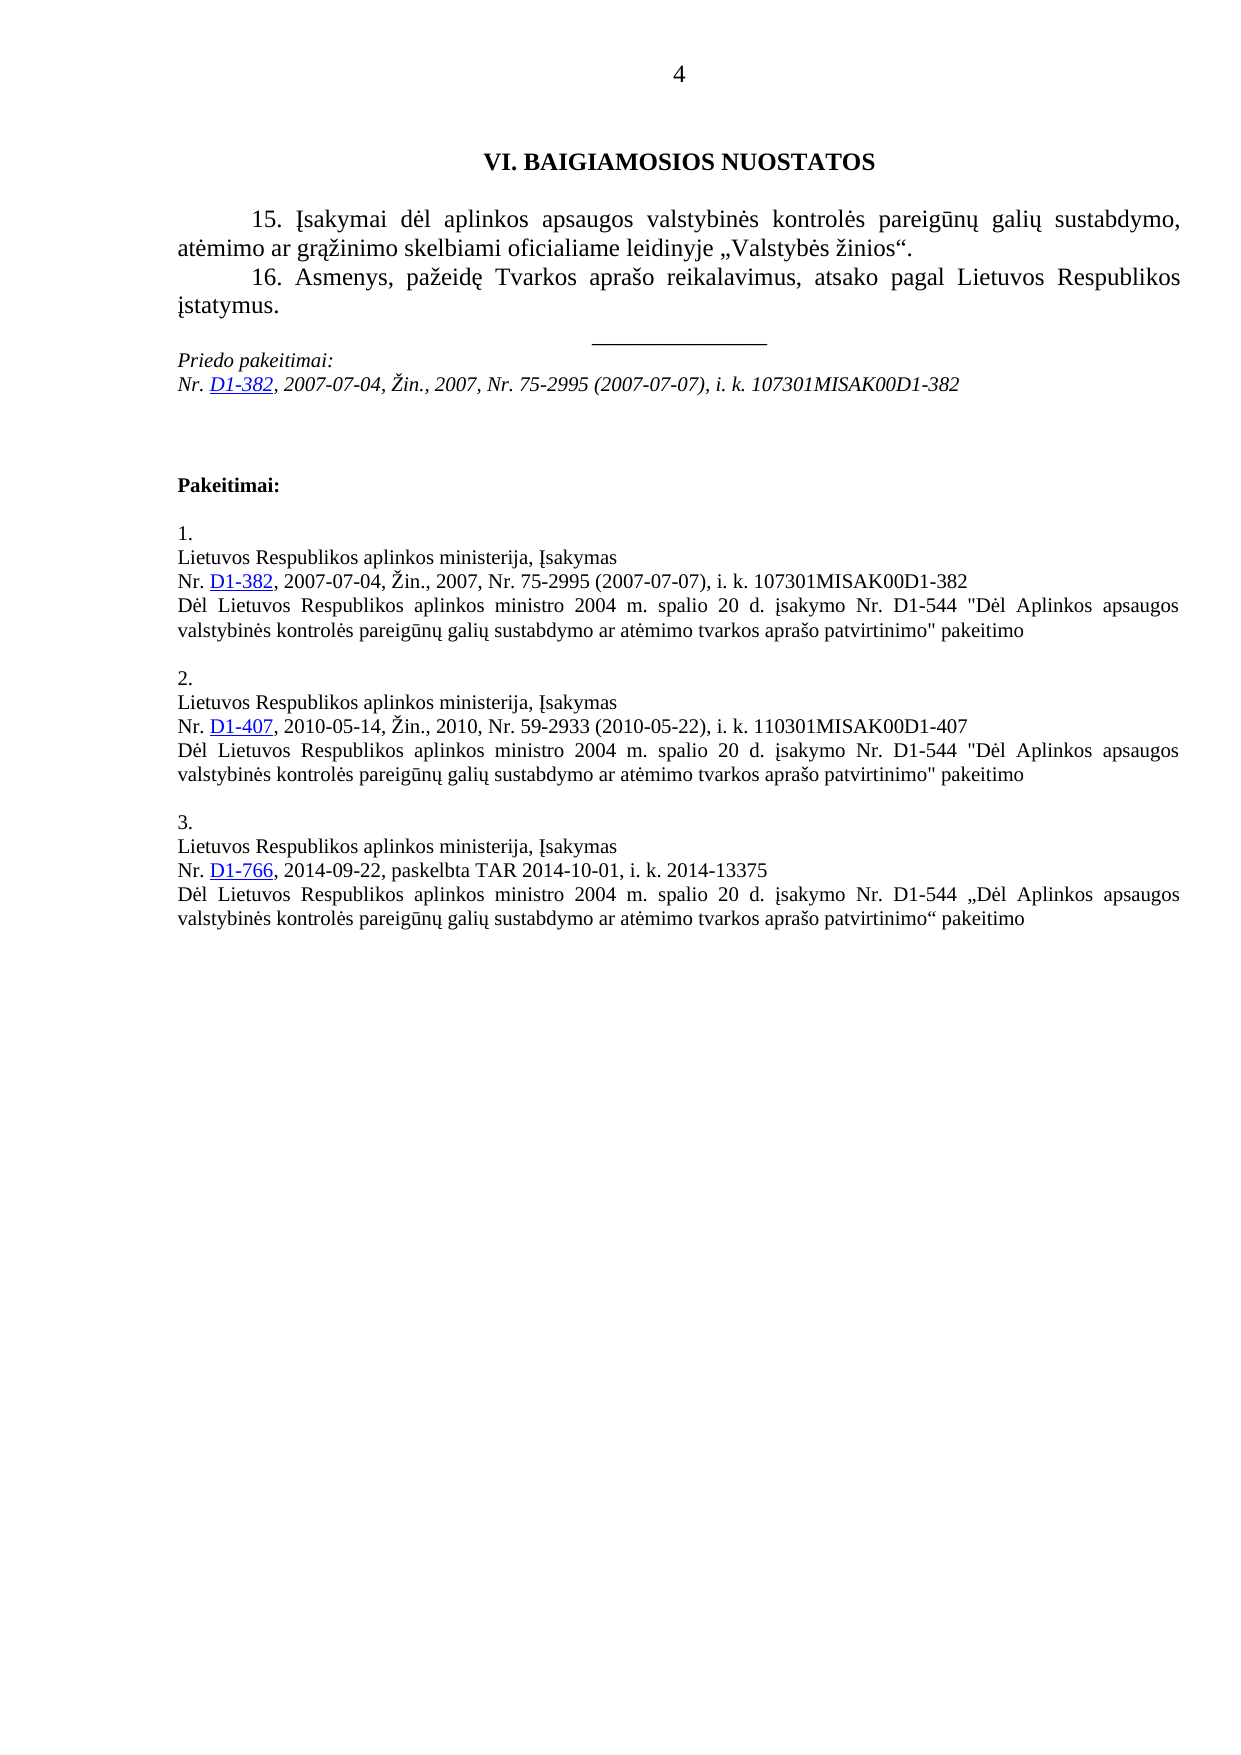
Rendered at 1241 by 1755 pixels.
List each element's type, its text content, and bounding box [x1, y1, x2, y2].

text ______________ [177, 319, 1181, 348]
text Pakeitimai: [177, 473, 1181, 497]
text Dėl Lietuvos Respublikos aplinkos ministro 2004 m. spalio 20 d. įsakymo Nr. D1-544 "Dėl Aplinkos apsaugos valstybinės kontrolės pareigūnų galių sustabdymo ar atėmimo tvarkos aprašo patvirtinimo" pakeitimo [177, 593, 1181, 642]
text Nr. D1-407, 2010-05-14, Žin., 2010, Nr. 59-2933 (2010-05-22), i. k. 110301MISAK00D1-407 [177, 714, 1181, 738]
text Lietuvos Respublikos aplinkos ministerija, Įsakymas [177, 690, 1181, 714]
text 16. Asmenys, pažeidę Tvarkos aprašo reikalavimus, atsako pagal Lietuvos Respublikos įstatymus. [177, 262, 1181, 319]
text VI. BAIGIAMOSIOS NUOSTATOS [177, 147, 1181, 176]
text 1. [177, 521, 1181, 545]
text Dėl Lietuvos Respublikos aplinkos ministro 2004 m. spalio 20 d. įsakymo Nr. D1-544 „Dėl Aplinkos apsaugos valstybinės kontrolės pareigūnų galių sustabdymo ar atėmimo tvarkos aprašo patvirtinimo“ pakeitimo [177, 882, 1181, 930]
text Nr. D1-382, 2007-07-04, Žin., 2007, Nr. 75-2995 (2007-07-07), i. k. 107301MISAK00D1-382 [177, 569, 1181, 593]
text Priedo pakeitimai: [177, 348, 1181, 372]
text 15. Įsakymai dėl aplinkos apsaugos valstybinės kontrolės pareigūnų galių sustabdymo, atėmimo ar grąžinimo skelbiami oficialiame leidinyje „Valstybės žinios“. [177, 204, 1181, 262]
text Nr. D1-766, 2014-09-22, paskelbta TAR 2014-10-01, i. k. 2014-13375 [177, 858, 1181, 882]
text 3. [177, 810, 1181, 834]
text Dėl Lietuvos Respublikos aplinkos ministro 2004 m. spalio 20 d. įsakymo Nr. D1-544 "Dėl Aplinkos apsaugos valstybinės kontrolės pareigūnų galių sustabdymo ar atėmimo tvarkos aprašo patvirtinimo" pakeitimo [177, 738, 1181, 786]
text 2. [177, 666, 1181, 690]
text Lietuvos Respublikos aplinkos ministerija, Įsakymas [177, 834, 1181, 858]
text Lietuvos Respublikos aplinkos ministerija, Įsakymas [177, 545, 1181, 569]
text Nr. D1-382, 2007-07-04, Žin., 2007, Nr. 75-2995 (2007-07-07), i. k. 107301MISAK00D1-382 [177, 372, 1181, 396]
